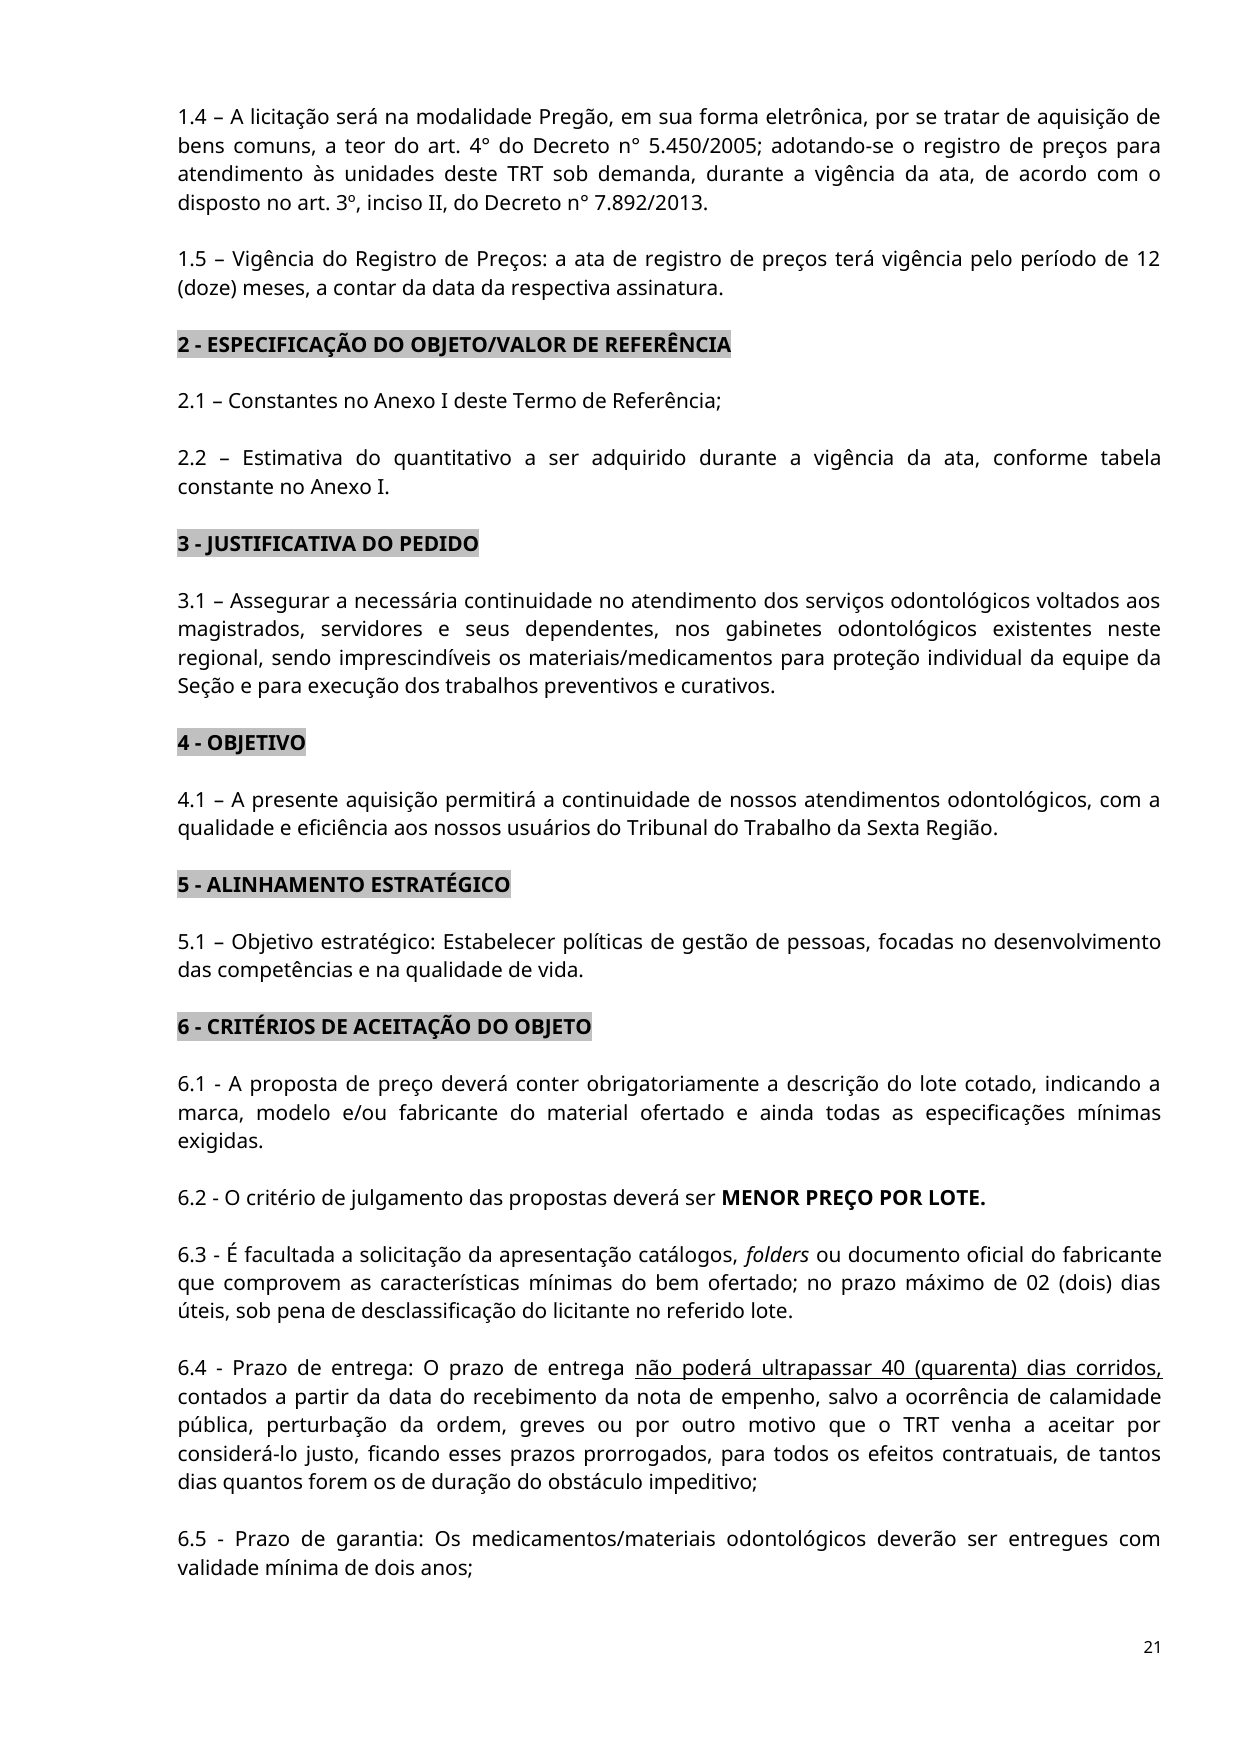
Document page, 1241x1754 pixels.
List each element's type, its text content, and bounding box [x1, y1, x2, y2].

text 2.2 – Estimativa do quantitativo a ser adquirido durante a vigência da ata, conforme tabela constante no Anexo I. [177, 443, 1162, 500]
text 2 - ESPECIFICAÇÃO DO OBJETO/VALOR DE REFERÊNCIA [177, 330, 1162, 358]
text 6.1 - A proposta de preço deverá conter obrigatoriamente a descrição do lote cotado, indicando a marca, modelo e/ou fabricante do material ofertado e ainda todas as especificações mínimas exigidas. [177, 1069, 1162, 1154]
text 4 - OBJETIVO [177, 728, 1162, 756]
text 3.1 – Assegurar a necessária continuidade no atendimento dos serviços odontológicos voltados aos magistrados, servidores e seus dependentes, nos gabinetes odontológicos existentes neste regional, sendo imprescindíveis os materiais/medicamentos para proteção individual da equipe da Seção e para execução dos trabalhos preventivos e curativos. [177, 586, 1162, 699]
text 1.4 – A licitação será na modalidade Pregão, em sua forma eletrônica, por se tratar de aquisição de bens comuns, a teor do art. 4° do Decreto n° 5.450/2005; adotando-se o registro de preços para atendimento às unidades deste TRT sob demanda, durante a vigência da ata, de acordo com o disposto no art. 3º, inciso II, do Decreto n° 7.892/2013. [177, 102, 1162, 216]
text 3 - JUSTIFICATIVA DO PEDIDO [177, 529, 1162, 557]
text 5.1 – Objetivo estratégico: Estabelecer políticas de gestão de pessoas, focadas no desenvolvimento das competências e na qualidade de vida. [177, 927, 1162, 984]
text 6.5 - Prazo de garantia: Os medicamentos/materiais odontológicos deverão ser entregues com validade mínima de dois anos; [177, 1524, 1162, 1581]
text 6.4 - Prazo de entrega: O prazo de entrega não poderá ultrapassar 40 (quarenta) dias corridos, contados a partir da data do recebimento da nota de empenho, salvo a ocorrência de calamidade pública, perturbação da ordem, greves ou por outro motivo que o TRT venha a aceitar por considerá-lo justo, ficando esses prazos prorrogados, para todos os efeitos contratuais, de tantos dias quantos forem os de duração do obstáculo impeditivo; [177, 1353, 1162, 1496]
text 6.3 - É facultada a solicitação da apresentação catálogos, folders ou documento oficial do fabricante que comprovem as características mínimas do bem ofertado; no prazo máximo de 02 (dois) dias úteis, sob pena de desclassificação do licitante no referido lote. [177, 1240, 1162, 1325]
text 6 - CRITÉRIOS DE ACEITAÇÃO DO OBJETO [177, 1012, 1162, 1041]
text 2.1 – Constantes no Anexo I deste Termo de Referência; [177, 387, 1162, 415]
text 6.2 - O critério de julgamento das propostas deverá ser MENOR PREÇO POR LOTE. [177, 1183, 1162, 1211]
text 4.1 – A presente aquisição permitirá a continuidade de nossos atendimentos odontológicos, com a qualidade e eficiência aos nossos usuários do Tribunal do Trabalho da Sexta Região. [177, 785, 1162, 842]
text 5 - ALINHAMENTO ESTRATÉGICO [177, 870, 1162, 898]
text 1.5 – Vigência do Registro de Preços: a ata de registro de preços terá vigência pelo período de 12 (doze) meses, a contar da data da respectiva assinatura. [177, 244, 1162, 301]
